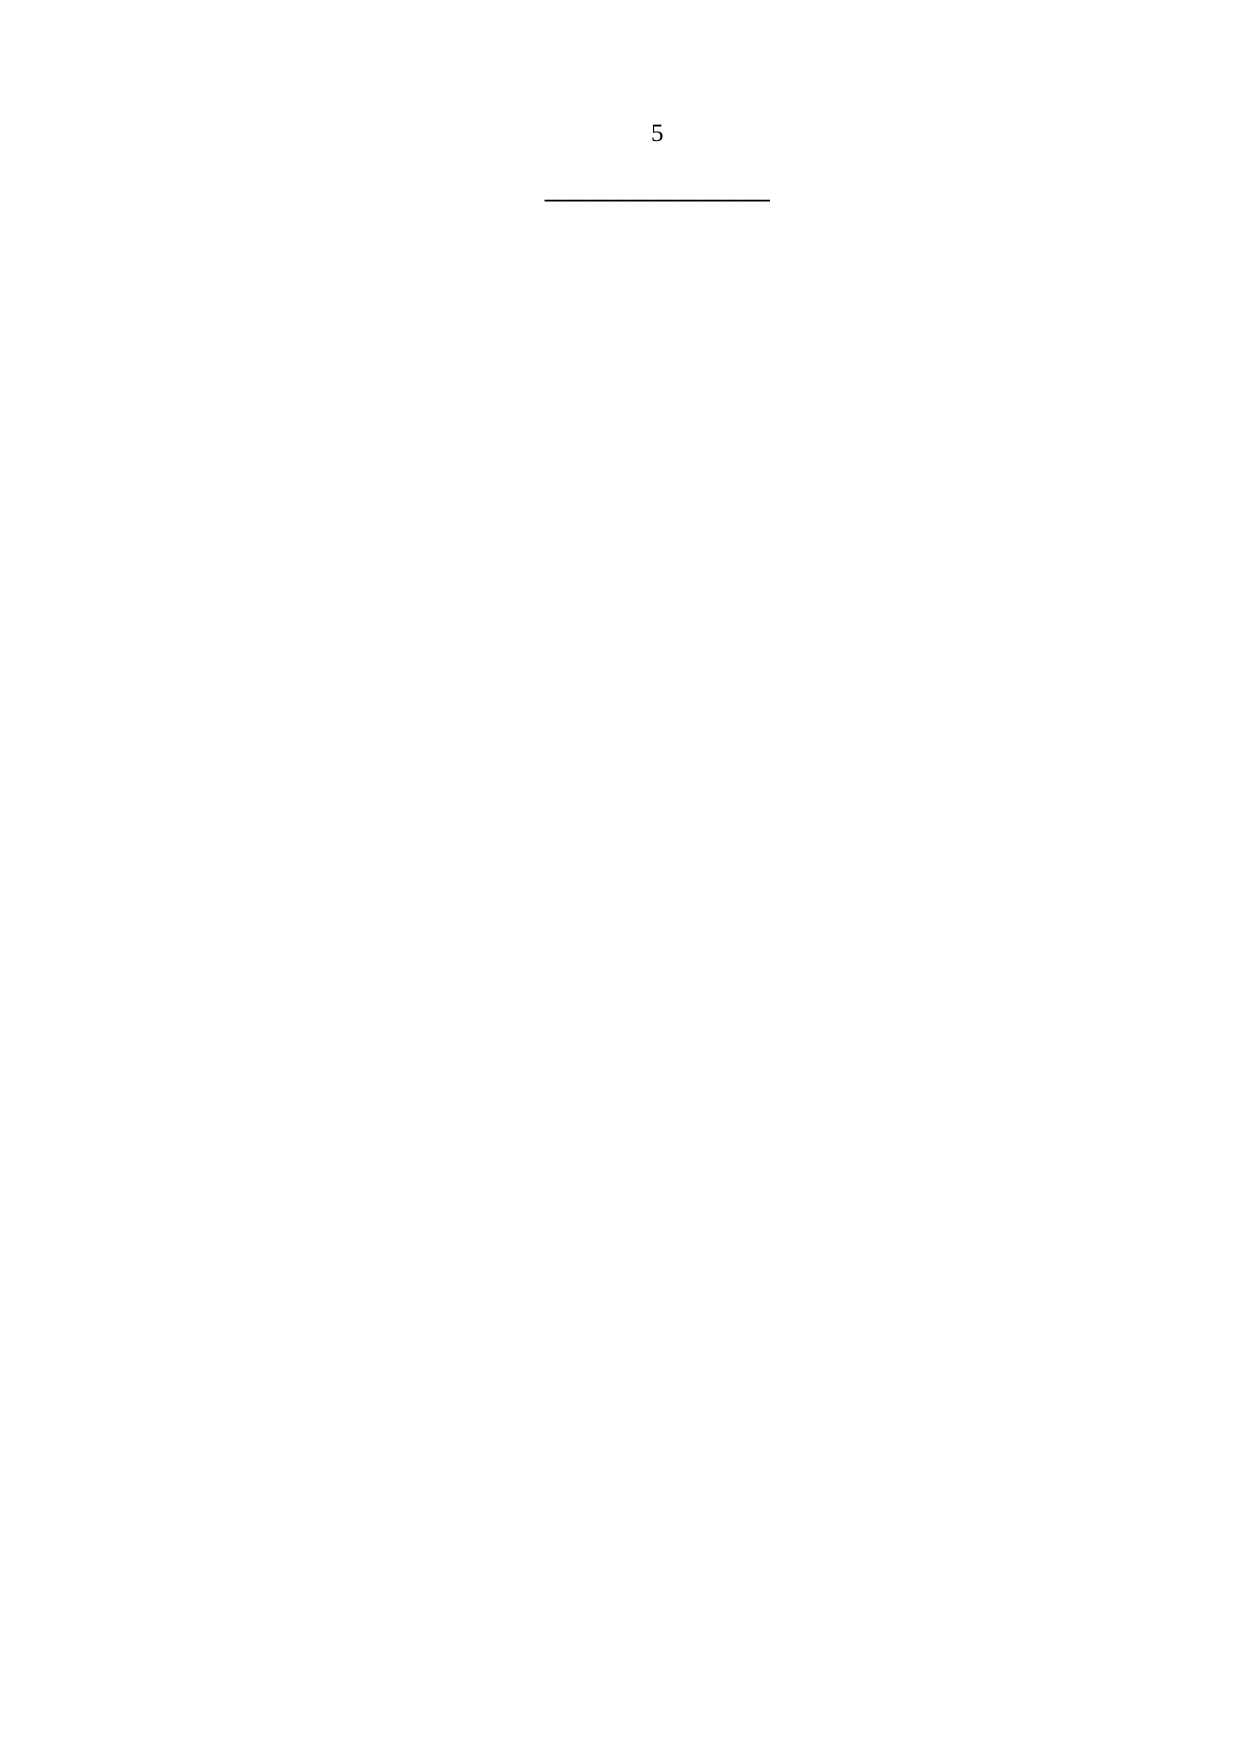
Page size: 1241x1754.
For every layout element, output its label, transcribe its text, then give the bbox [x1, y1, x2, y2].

text __________________ [133, 176, 1181, 204]
